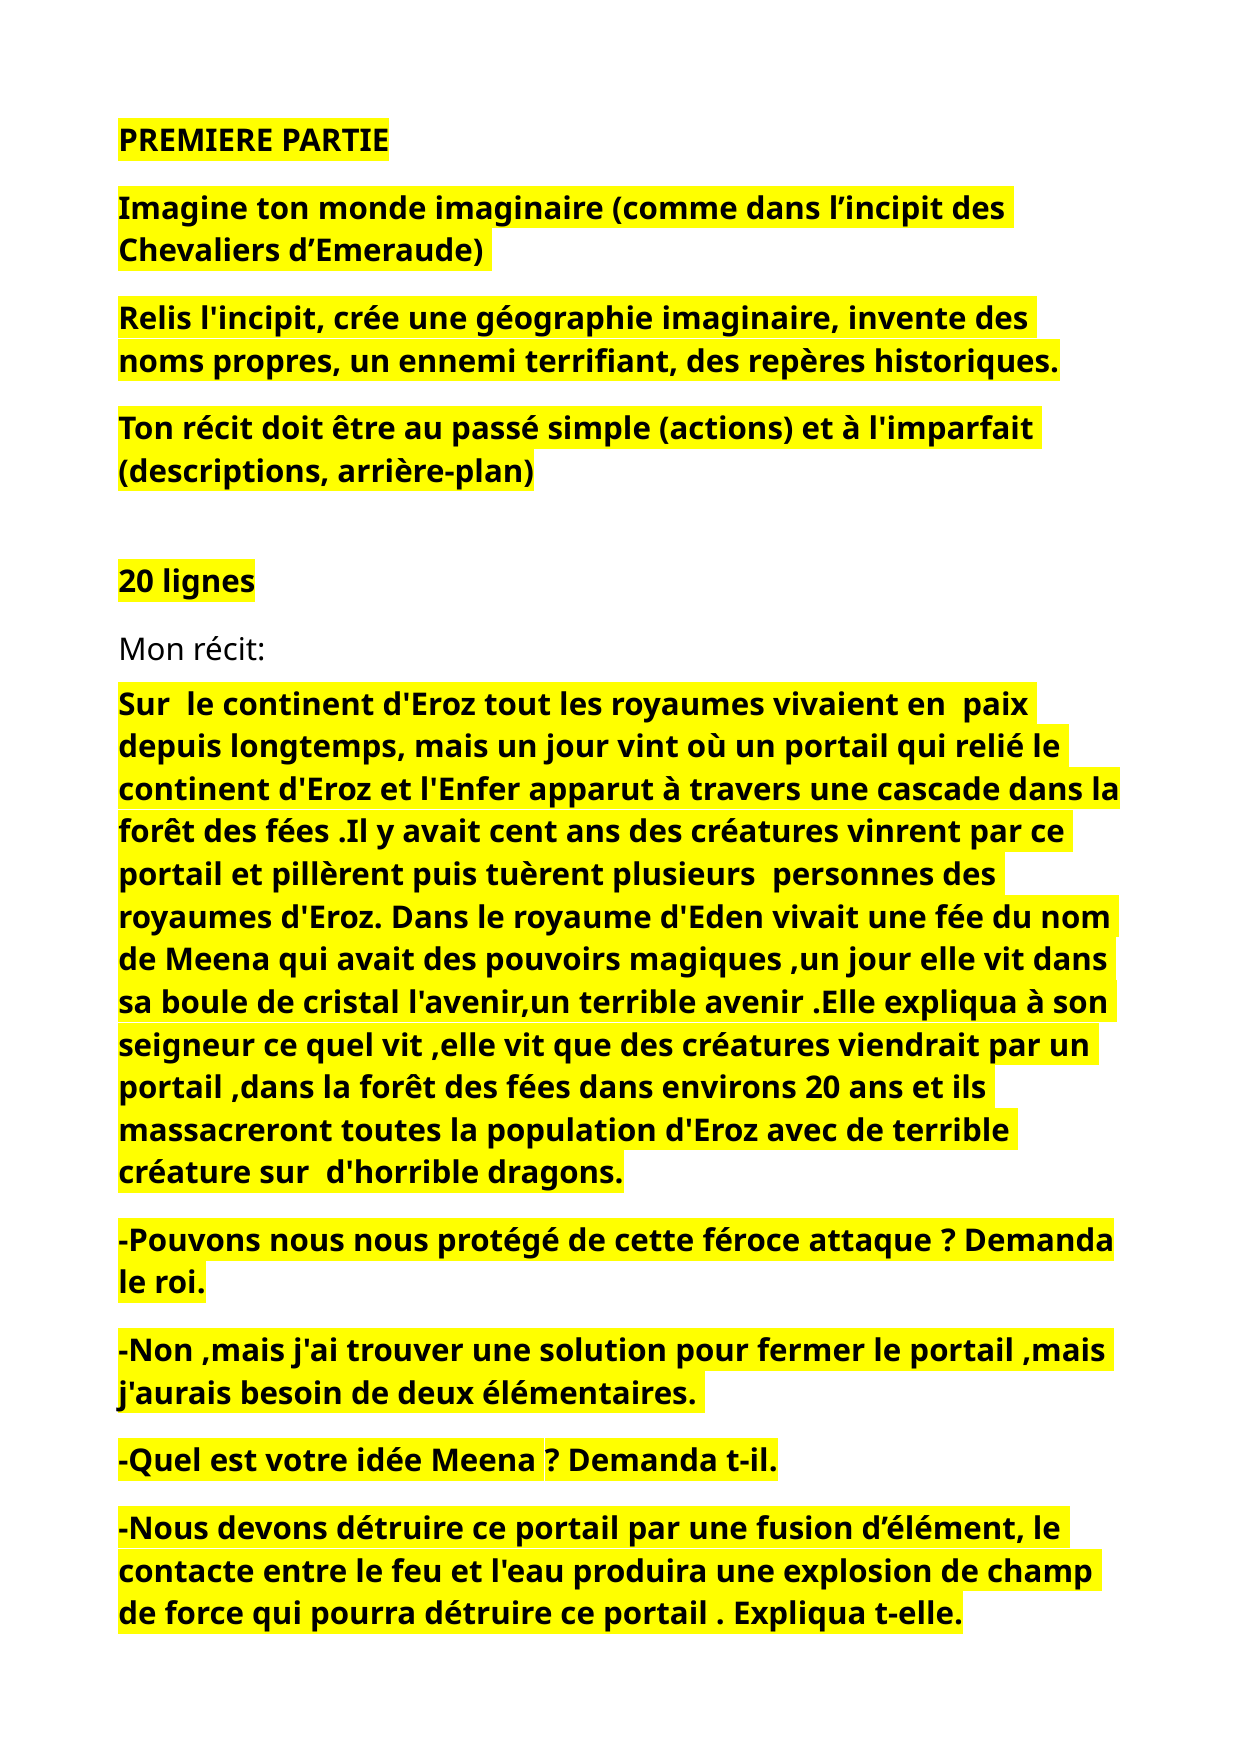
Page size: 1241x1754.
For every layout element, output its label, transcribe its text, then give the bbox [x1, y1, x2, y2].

text Relis l'incipit, crée une géographie imaginaire, invente des noms propres, un ennemi terrifiant, des repères historiques. [118, 296, 1122, 381]
text -Nous devons détruire ce portail par une fusion d’élément, le contacte entre le feu et l'eau produira une explosion de champ de force qui pourra détruire ce portail . Expliqua t-elle. [118, 1506, 1122, 1634]
text PREMIERE PARTIE [118, 118, 1122, 161]
text Sur le continent d'Eroz tout les royaumes vivaient en paix depuis longtemps, mais un jour vint où un portail qui relié le continent d'Eroz et l'Enfer apparut à travers une cascade dans la forêt des fées .Il y avait cent ans des créatures vinrent par ce portail et pillèrent puis tuèrent plusieurs personnes des royaumes d'Eroz. Dans le royaume d'Eden vivait une fée du nom de Meena qui avait des pouvoirs magiques ,un jour elle vit dans sa boule de cristal l'avenir,un terrible avenir .Elle expliqua à son seigneur ce quel vit ,elle vit que des créatures viendrait par un portail ,dans la forêt des fées dans environs 20 ans et ils massacreront toutes la population d'Eroz avec de terrible créature sur d'horrible dragons. [118, 682, 1122, 1193]
text Imagine ton monde imaginaire (comme dans l’incipit des Chevaliers d’Emeraude) [118, 186, 1122, 271]
text -Non ,mais j'ai trouver une solution pour fermer le portail ,mais j'aurais besoin de deux élémentaires. [118, 1328, 1122, 1413]
text 20 lignes [118, 559, 1122, 602]
text Ton récit doit être au passé simple (actions) et à l'imparfait (descriptions, arrière-plan) [118, 406, 1122, 534]
text Mon récit: [118, 627, 1122, 669]
text -Pouvons nous nous protégé de cette féroce attaque ? Demanda le roi. [118, 1218, 1122, 1303]
text -Quel est votre idée Meena ? Demanda t-il. [118, 1438, 1122, 1481]
